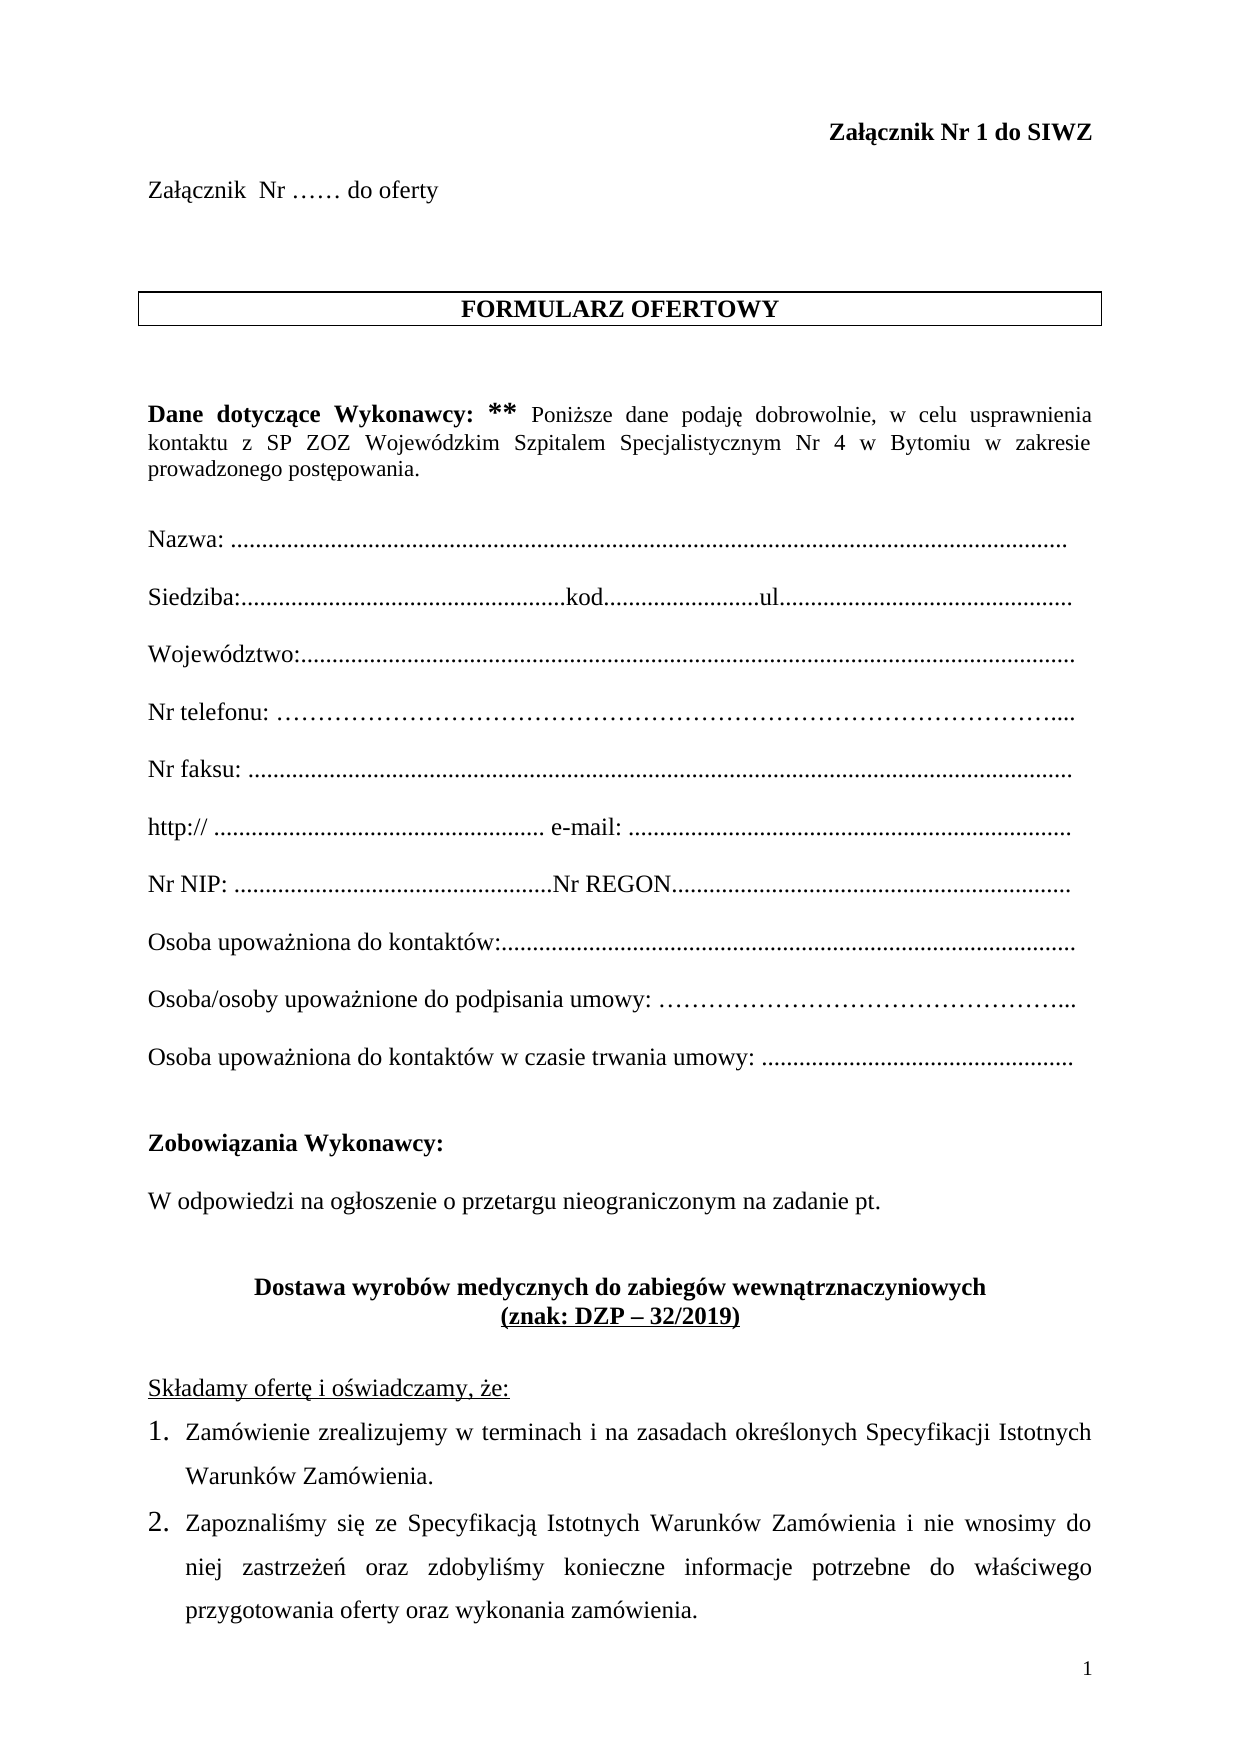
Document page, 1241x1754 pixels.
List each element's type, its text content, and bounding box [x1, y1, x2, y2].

list Zamówienie zrealizujemy w terminach i na zasadach określonych Specyfikacji Istotnych Warunków Zamówienia. [148, 1413, 1092, 1490]
text Nr NIP: ...................................................Nr REGON................................................................ [148, 869, 1092, 898]
text http:// ..................................................... e-mail: ....................................................................... [148, 812, 1092, 841]
text Województwo:............................................................................................................................ [148, 639, 1092, 668]
text Osoba upoważniona do kontaktów w czasie trwania umowy: .................................................. [148, 1042, 1092, 1071]
text Siedziba:....................................................kod.........................ul............................................... [148, 582, 1092, 611]
subtitle FORMULARZ OFERTOWY [139, 293, 1101, 325]
text (znak: DZP – 32/2019) [148, 1301, 1092, 1329]
text Składamy ofertę i oświadczamy, że: [148, 1373, 1092, 1401]
text W odpowiedzi na ogłoszenie o przetargu nieograniczonym na zadanie pt. [148, 1186, 1092, 1214]
subtitle Załącznik Nr 1 do SIWZ [738, 117, 1092, 146]
text Dostawa wyrobów medycznych do zabiegów wewnątrznaczyniowych [148, 1272, 1092, 1301]
subtitle Załącznik Nr …… do oferty [118, 175, 1092, 204]
text Osoba upoważniona do kontaktów:............................................................................................ [148, 927, 1092, 956]
list Zapoznaliśmy się ze Specyfikacją Istotnych Warunków Zamówienia i nie wnosimy do niej zastrzeżeń oraz zdobyliśmy konieczne informacje potrzebne do właściwego przygotowania oferty oraz wykonania zamówienia. [148, 1504, 1092, 1624]
text Nazwa: ...................................................................................................................................... [148, 524, 1092, 553]
text Osoba/osoby upoważnione do podpisania umowy: …………………………………………... [148, 984, 1092, 1013]
subtitle Zobowiązania Wykonawcy: [148, 1128, 1092, 1157]
subtitle Dane dotyczące Wykonawcy: ** Poniższe dane podaję dobrowolnie, w celu usprawnienia kontaktu z SP ZOZ Wojewódzkim Szpitalem Specjalistycznym Nr 4 w Bytomiu w zakresie prowadzonego postępowania. [148, 395, 1092, 481]
text Nr telefonu: ………………………………………………………………………………….... [148, 697, 1092, 726]
text Nr faksu: .................................................................................................................................... [148, 754, 1092, 783]
